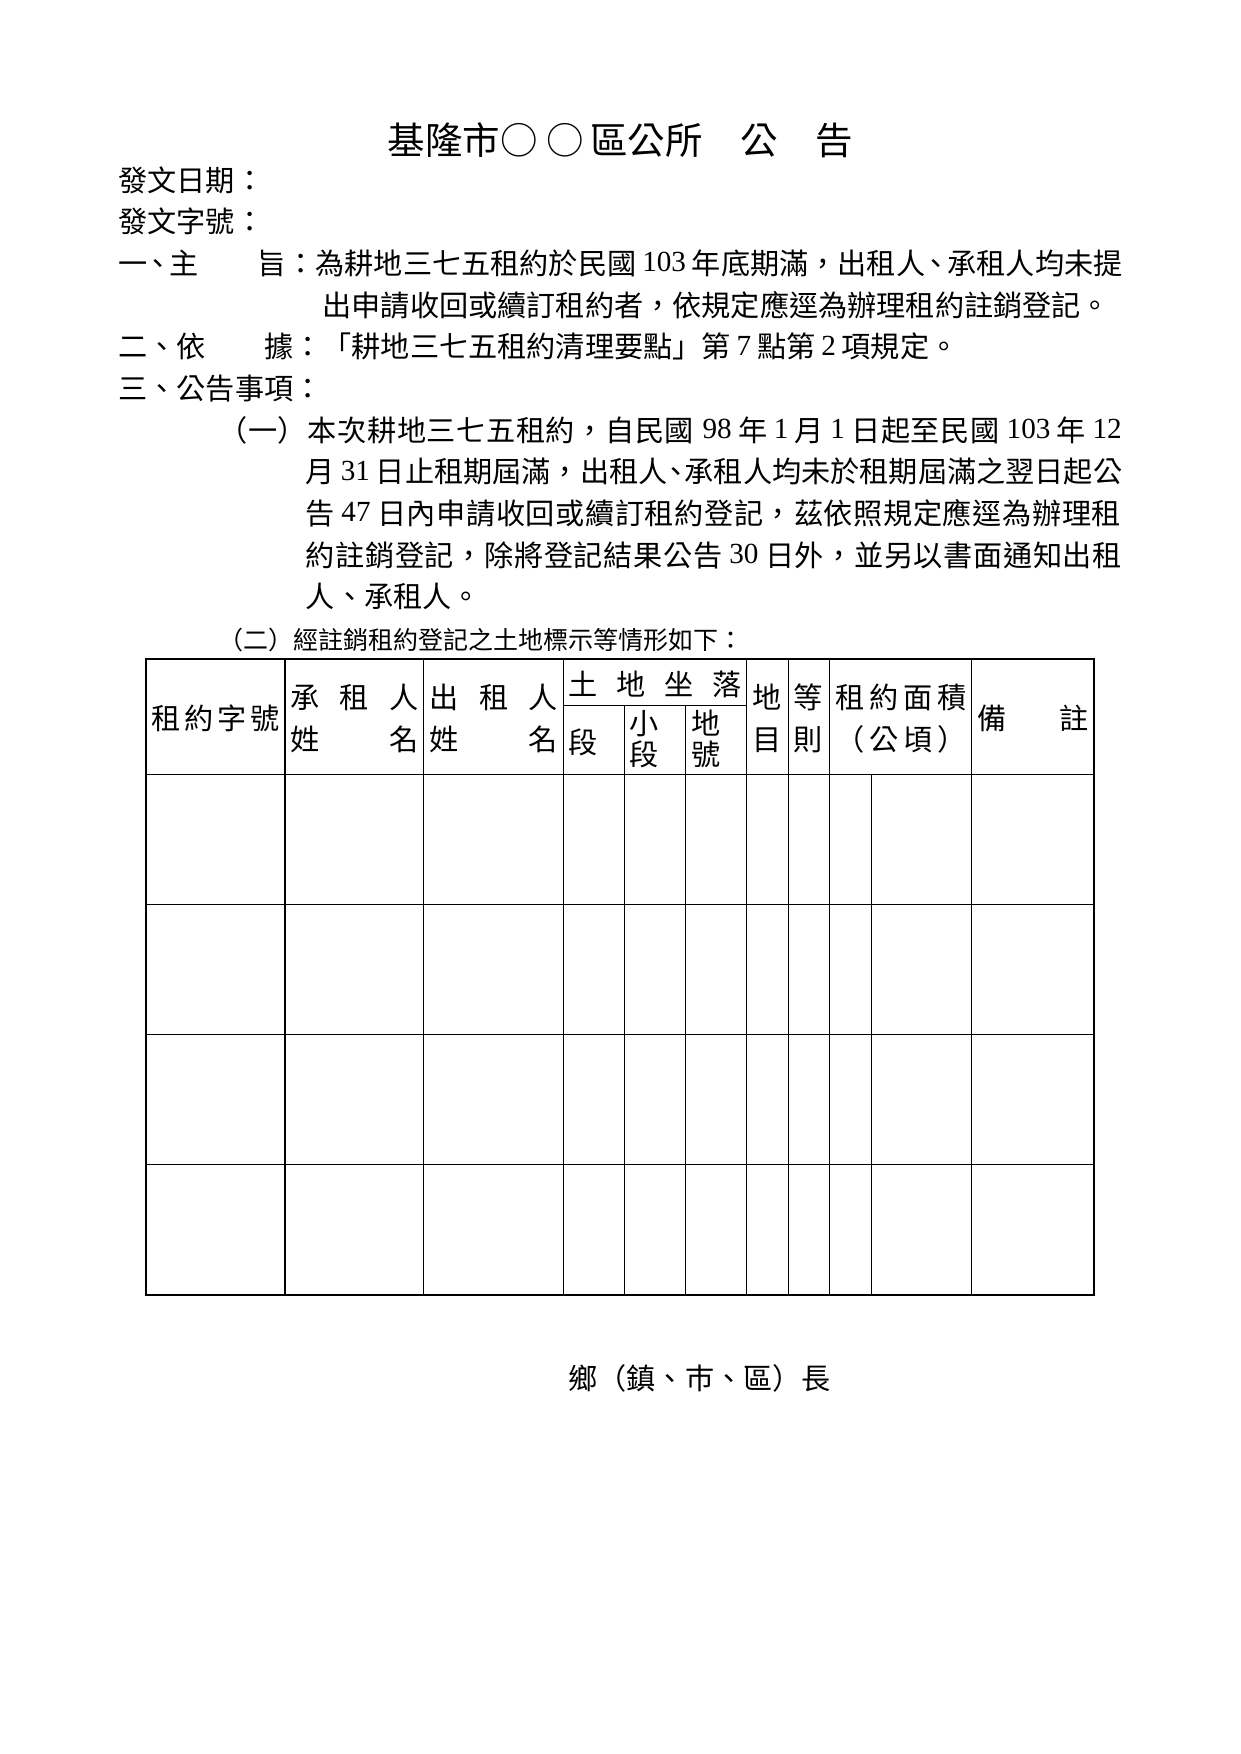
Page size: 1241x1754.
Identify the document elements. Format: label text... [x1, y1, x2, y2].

table_cell [747, 905, 788, 1034]
table_cell [830, 905, 871, 1034]
table_cell [686, 775, 746, 904]
table_cell [564, 775, 624, 904]
table_cell [424, 905, 563, 1034]
table_cell [147, 775, 284, 904]
table_cell [286, 1165, 423, 1294]
table_cell [830, 1165, 871, 1294]
table_cell 小段 [625, 706, 685, 774]
table_cell [686, 905, 746, 1034]
table_cell [147, 1035, 284, 1164]
table_cell [830, 775, 871, 904]
table_cell [564, 1035, 624, 1164]
table_cell [625, 775, 685, 904]
table_cell [972, 1165, 1093, 1294]
table_cell [564, 905, 624, 1034]
table_cell [564, 1165, 624, 1294]
table_cell [747, 775, 788, 904]
table_cell [972, 905, 1093, 1034]
table_header 土地坐落 [564, 660, 746, 705]
table_cell [872, 1035, 971, 1164]
text 三、公告事項： [118, 366, 1122, 408]
table_cell [789, 1035, 829, 1164]
text 一、主 旨：為耕地三七五租約於民國103年底期滿，出租人、承租人均未提出申請收回或續訂租約者，依規定應逕為辦理租約註銷登記。 [118, 241, 1122, 324]
text 鄉（鎮、巿、區）長 [568, 1348, 1122, 1400]
text 發文字號： [118, 199, 1122, 241]
table_header 承租人 姓名 [286, 660, 423, 774]
table_cell [872, 1165, 971, 1294]
table_header 出租人 姓名 [424, 660, 563, 774]
text （一）本次耕地三七五租約，自民國98年1月1日起至民國103年12月31日止租期屆滿，出租人、承租人均未於租期屆滿之翌日起公告47日內申請收回或續訂租約登記，茲依照規定應逕為辦理租約註銷登記，除將登記結果公告30日外，並另以書面通知出租人、承租人。 [218, 408, 1122, 616]
table_cell [872, 775, 971, 904]
table_cell [747, 1035, 788, 1164]
table_cell [286, 1035, 423, 1164]
text 發文日期： [118, 158, 1122, 199]
table_header 等則 [789, 660, 829, 774]
table_cell [872, 905, 971, 1034]
table_cell [424, 1035, 563, 1164]
table_cell [147, 905, 284, 1034]
table_cell [747, 1165, 788, 1294]
table_cell [789, 1165, 829, 1294]
table_header 地目 [747, 660, 788, 774]
table_cell [286, 775, 423, 904]
table_cell [625, 1035, 685, 1164]
table_header 租約字號 [147, 660, 284, 774]
table_cell [789, 775, 829, 904]
text 基隆市○ ○ 區公所 公 告 [121, 118, 1119, 158]
text （二）經註銷租約登記之土地標示等情形如下： [218, 616, 1122, 658]
table_cell [686, 1035, 746, 1164]
table_cell [424, 775, 563, 904]
table_cell [972, 775, 1093, 904]
table_cell [147, 1165, 284, 1294]
table_cell [830, 1035, 871, 1164]
table_header 租約面積 （公頃） [830, 660, 971, 774]
table_cell [686, 1165, 746, 1294]
table_cell 地號 [686, 706, 746, 774]
text 二、依 據：「耕地三七五租約清理要點」第7點第2項規定。 [118, 324, 1122, 366]
table_cell [424, 1165, 563, 1294]
table_cell [625, 1165, 685, 1294]
table_header 備註 [972, 660, 1093, 774]
table_cell [972, 1035, 1093, 1164]
table_cell 段 [564, 706, 624, 774]
table_cell [625, 905, 685, 1034]
table_cell [286, 905, 423, 1034]
table_cell [789, 905, 829, 1034]
